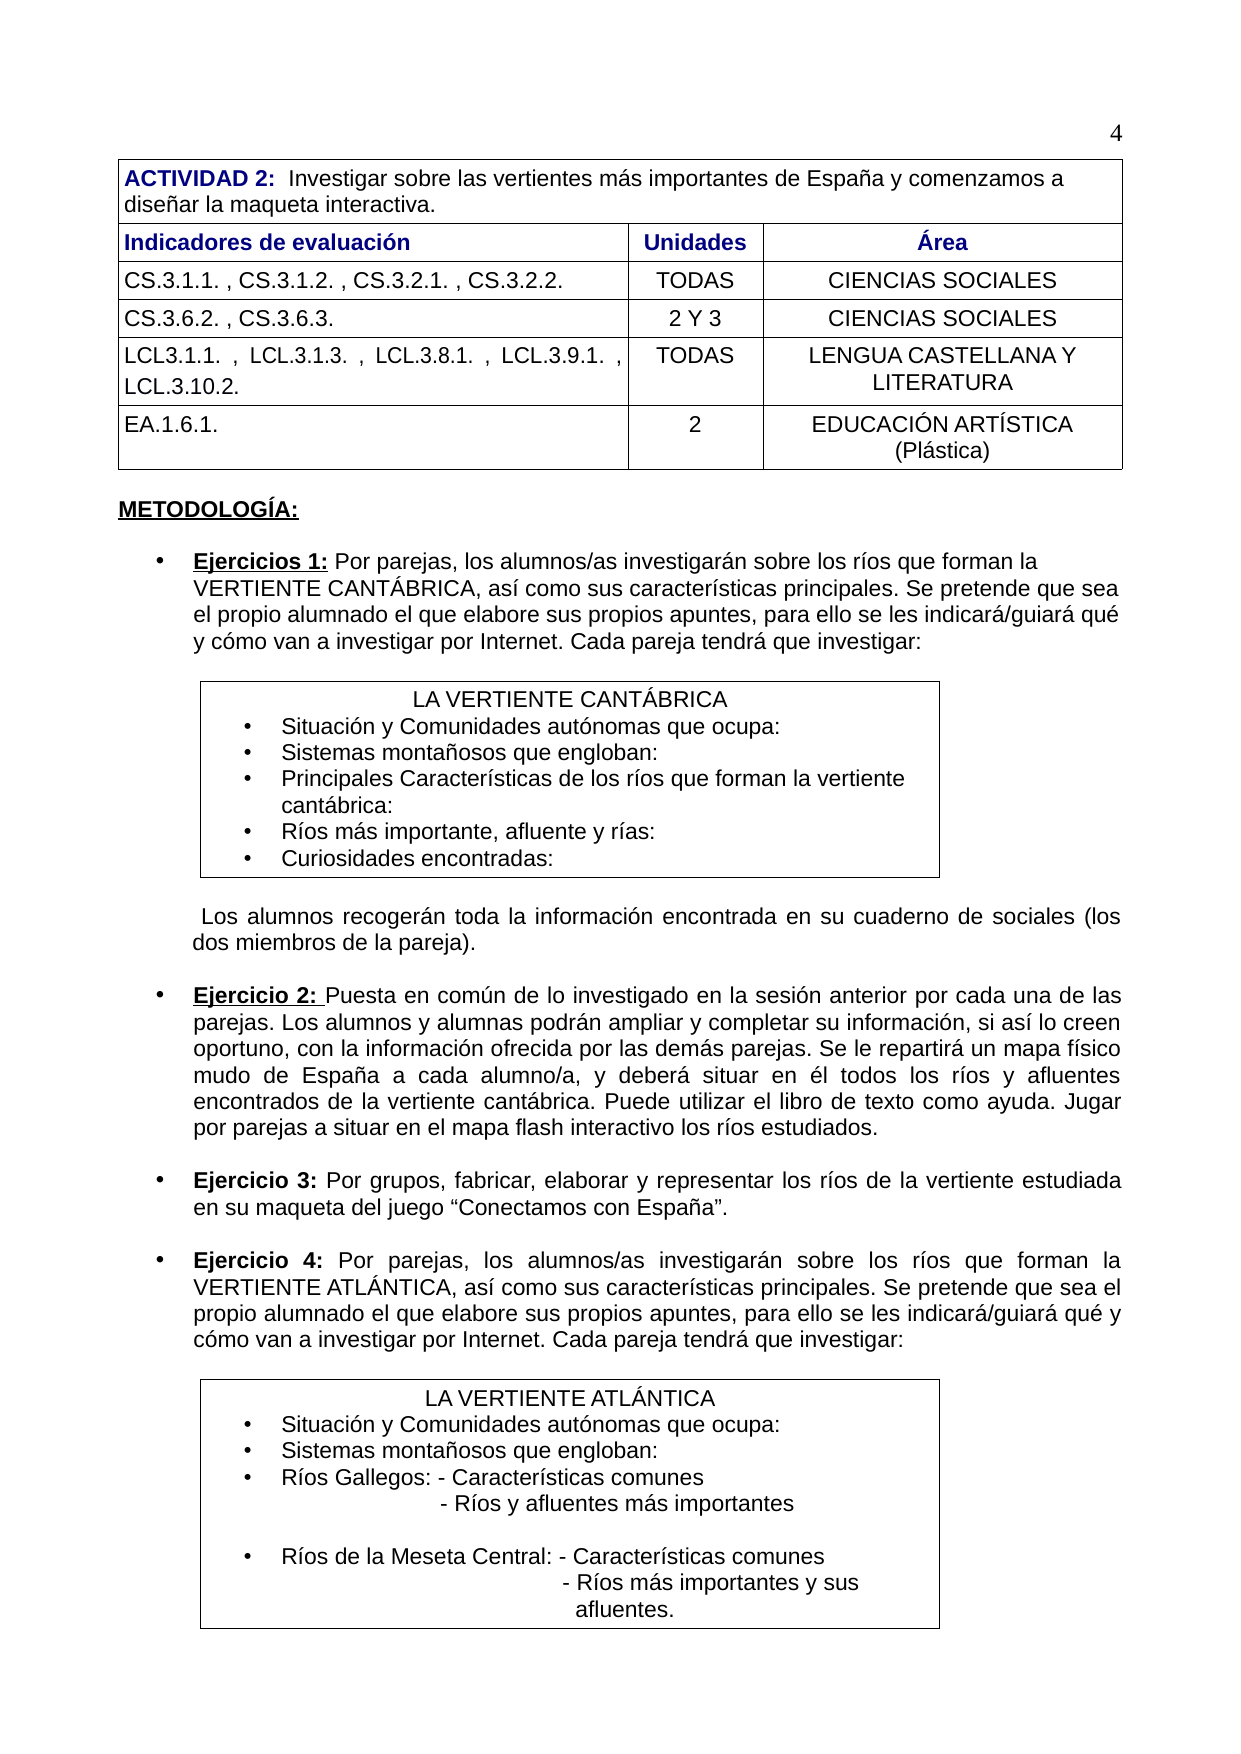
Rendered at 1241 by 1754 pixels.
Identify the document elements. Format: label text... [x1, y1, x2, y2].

list Ejercicio 3: Por grupos, fabricar, elaborar y representar los ríos de la vertiente estudiada en su maqueta del juego “Conectamos con España”. [156, 1167, 1122, 1220]
table_cell EDUCACIÓN ARTÍSTICA (Plástica) [764, 406, 1122, 469]
table_cell Unidades [629, 224, 763, 261]
table_header ACTIVIDAD 2: Investigar sobre las vertientes más importantes de España y comenzamos a diseñar la maqueta interactiva. [119, 160, 1122, 223]
list Ejercicios 1: Por parejas, los alumnos/as investigarán sobre los ríos que forman la VERTIENTE CANTÁBRICA, así como sus características principales. Se pretende que sea el propio alumnado el que elabore sus propios apuntes, para ello se les indicará/guiará qué y cómo van a investigar por Internet. Cada pareja tendrá que investigar: [156, 548, 1122, 654]
text Los alumnos recogerán toda la información encontrada en su cuaderno de sociales (los dos miembros de la pareja). [192, 903, 1122, 956]
table_header LA VERTIENTE CANTÁBRICA Situación y Comunidades autónomas que ocupa: Sistemas montañosos que engloban: Principales Características de los ríos que forman la vertiente cantábrica: Ríos más importante, afluente y rías: Curiosidades encontradas: [201, 682, 939, 877]
table_cell TODAS [629, 262, 763, 299]
table_cell CIENCIAS SOCIALES [764, 262, 1122, 299]
list Ejercicio 4: Por parejas, los alumnos/as investigarán sobre los ríos que forman la VERTIENTE ATLÁNTICA, así como sus características principales. Se pretende que sea el propio alumnado el que elabore sus propios apuntes, para ello se les indicará/guiará qué y cómo van a investigar por Internet. Cada pareja tendrá que investigar: [156, 1247, 1122, 1353]
table_cell CS.3.6.2. , CS.3.6.3. [119, 300, 628, 337]
table_cell LENGUA CASTELLANA Y LITERATURA [764, 338, 1122, 405]
text METODOLOGÍA: [118, 496, 1122, 522]
table_cell TODAS [629, 338, 763, 405]
table_cell 2 [629, 406, 763, 469]
table_cell Indicadores de evaluación [119, 224, 628, 261]
table_cell 2 Y 3 [629, 300, 763, 337]
table_cell LCL3.1.1. , LCL.3.1.3. , LCL.3.8.1. , LCL.3.9.1. , LCL.3.10.2. [119, 338, 628, 405]
table_header LA VERTIENTE ATLÁNTICA Situación y Comunidades autónomas que ocupa: Sistemas montañosos que engloban: Ríos Gallegos: - Características comunes - Ríos y afluentes más importantes Ríos de la Meseta Central: - Características comunes - Ríos más importantes y sus afluentes. Curiosidades encontradas: [201, 1380, 939, 1628]
table_cell CIENCIAS SOCIALES [764, 300, 1122, 337]
list Ejercicio 2: Puesta en común de lo investigado en la sesión anterior por cada una de las parejas. Los alumnos y alumnas podrán ampliar y completar su información, si así lo creen oportuno, con la información ofrecida por las demás parejas. Se le repartirá un mapa físico mudo de España a cada alumno/a, y deberá situar en él todos los ríos y afluentes encontrados de la vertiente cantábrica. Puede utilizar el libro de texto como ayuda. Jugar por parejas a situar en el mapa flash interactivo los ríos estudiados. [156, 982, 1122, 1141]
table_cell CS.3.1.1. , CS.3.1.2. , CS.3.2.1. , CS.3.2.2. [119, 262, 628, 299]
table_cell Área [764, 224, 1122, 261]
table_cell EA.1.6.1. [119, 406, 628, 469]
